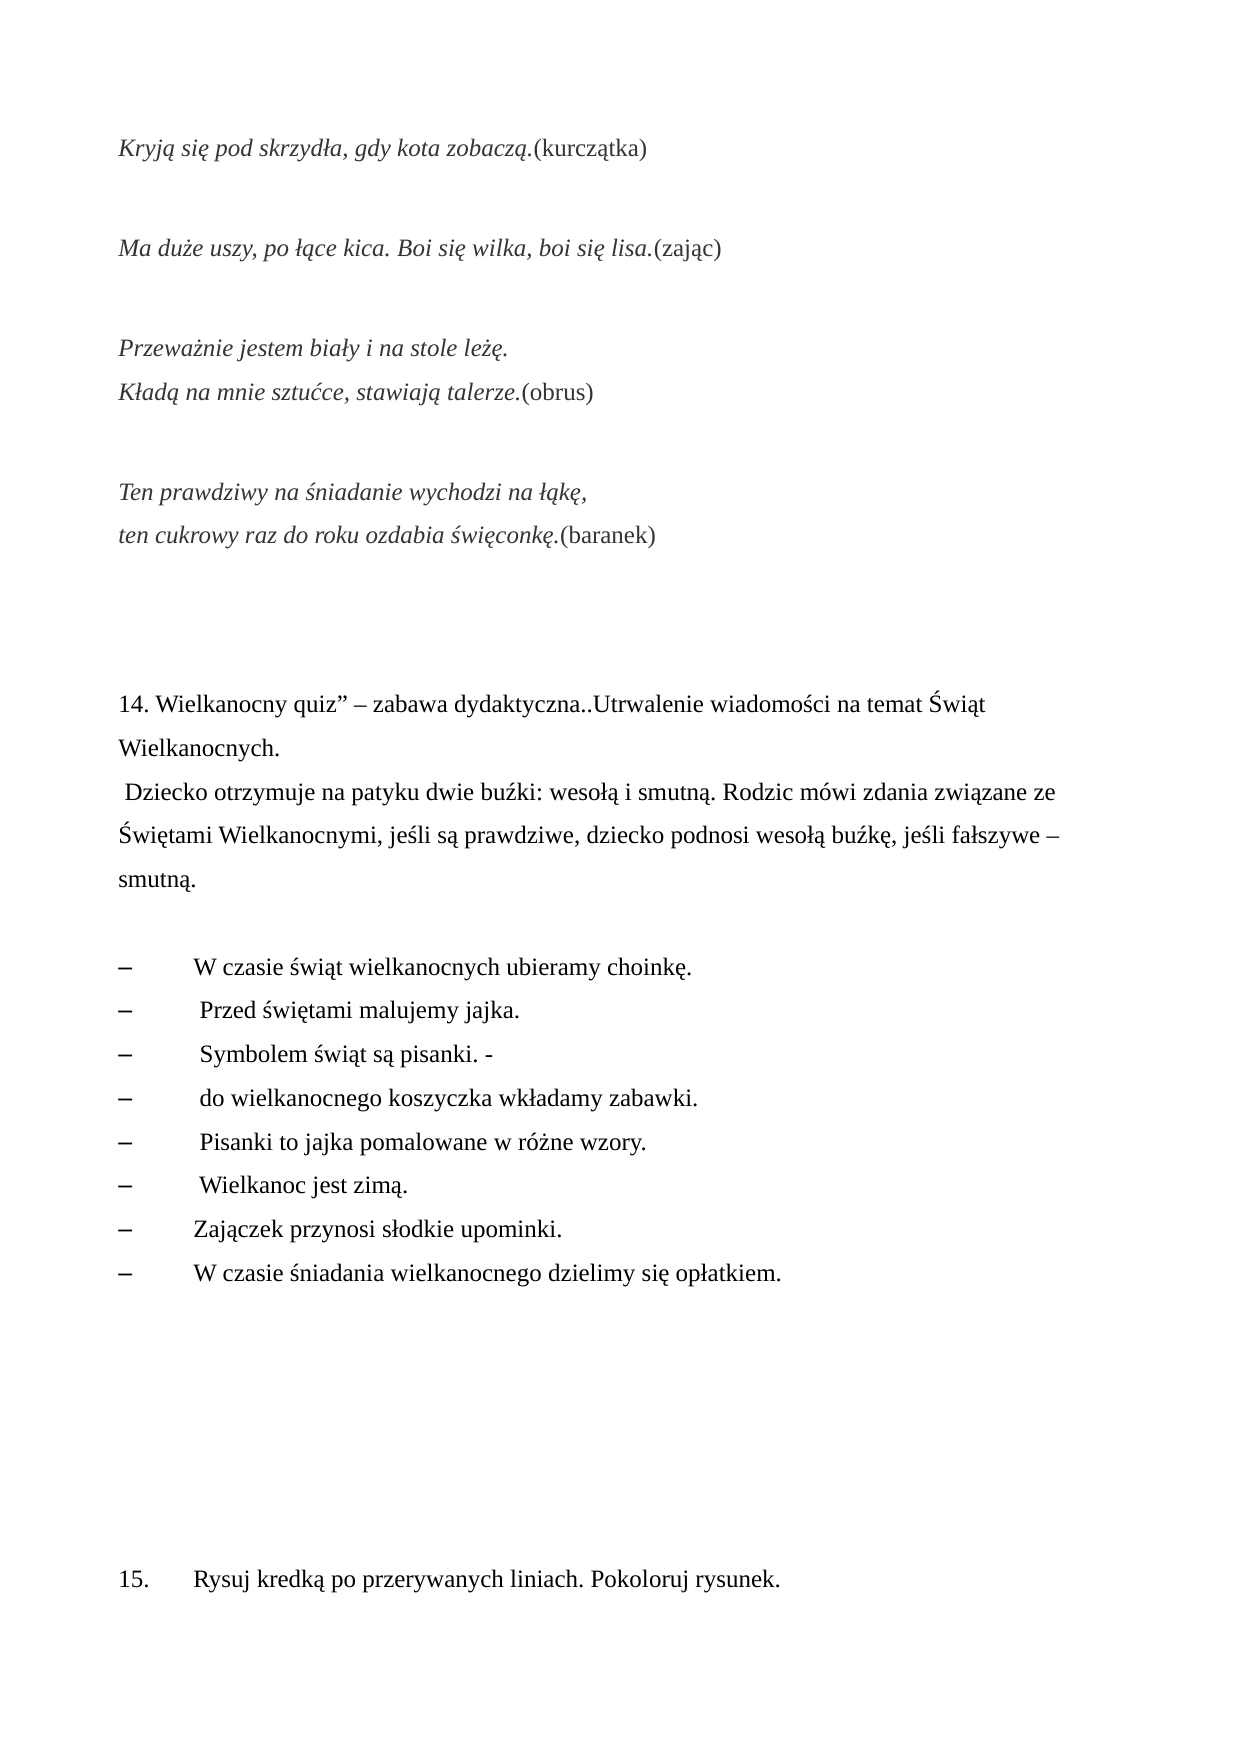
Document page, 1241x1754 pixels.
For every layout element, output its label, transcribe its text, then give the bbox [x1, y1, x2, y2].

text Dziecko otrzymuje na patyku dwie buźki: wesołą i smutną. Rodzic mówi zdania związane ze Świętami Wielkanocnymi, jeśli są prawdziwe, dziecko podnosi wesołą buźkę, jeśli fałszywe – smutną. [118, 762, 1122, 893]
list Wielkanoc jest zimą. [118, 1156, 1122, 1199]
list W czasie świąt wielkanocnych ubieramy choinkę. [118, 937, 1122, 981]
text Kryją się pod skrzydła, gdy kota zobaczą.(kurczątka) [118, 118, 1122, 162]
text Ten prawdziwy na śniadanie wychodzi na łąkę, ten cukrowy raz do roku ozdabia święconkę.(baranek) [118, 418, 1122, 549]
list Przed świętami malujemy jajka. [118, 981, 1122, 1024]
text 14. Wielkanocny quiz” – zabawa dydaktyczna..Utrwalenie wiadomości na temat Świąt Wielkanocnych. [118, 674, 1122, 762]
list Symbolem świąt są pisanki. - [118, 1024, 1122, 1068]
list Zajączek przynosi słodkie upominki. [118, 1199, 1122, 1243]
list Rysuj kredką po przerywanych liniach. Pokoloruj rysunek. [118, 1549, 1122, 1593]
text Ma duże uszy, po łące kica. Boi się wilka, boi się lisa.(zając) [118, 174, 1122, 262]
list Pisanki to jajka pomalowane w różne wzory. [118, 1112, 1122, 1156]
list do wielkanocnego koszyczka wkładamy zabawki. [118, 1068, 1122, 1112]
list W czasie śniadania wielkanocnego dzielimy się opłatkiem. [118, 1243, 1122, 1287]
text Przeważnie jestem biały i na stole leżę. Kładą na mnie sztućce, stawiają talerze.(obrus) [118, 274, 1122, 406]
